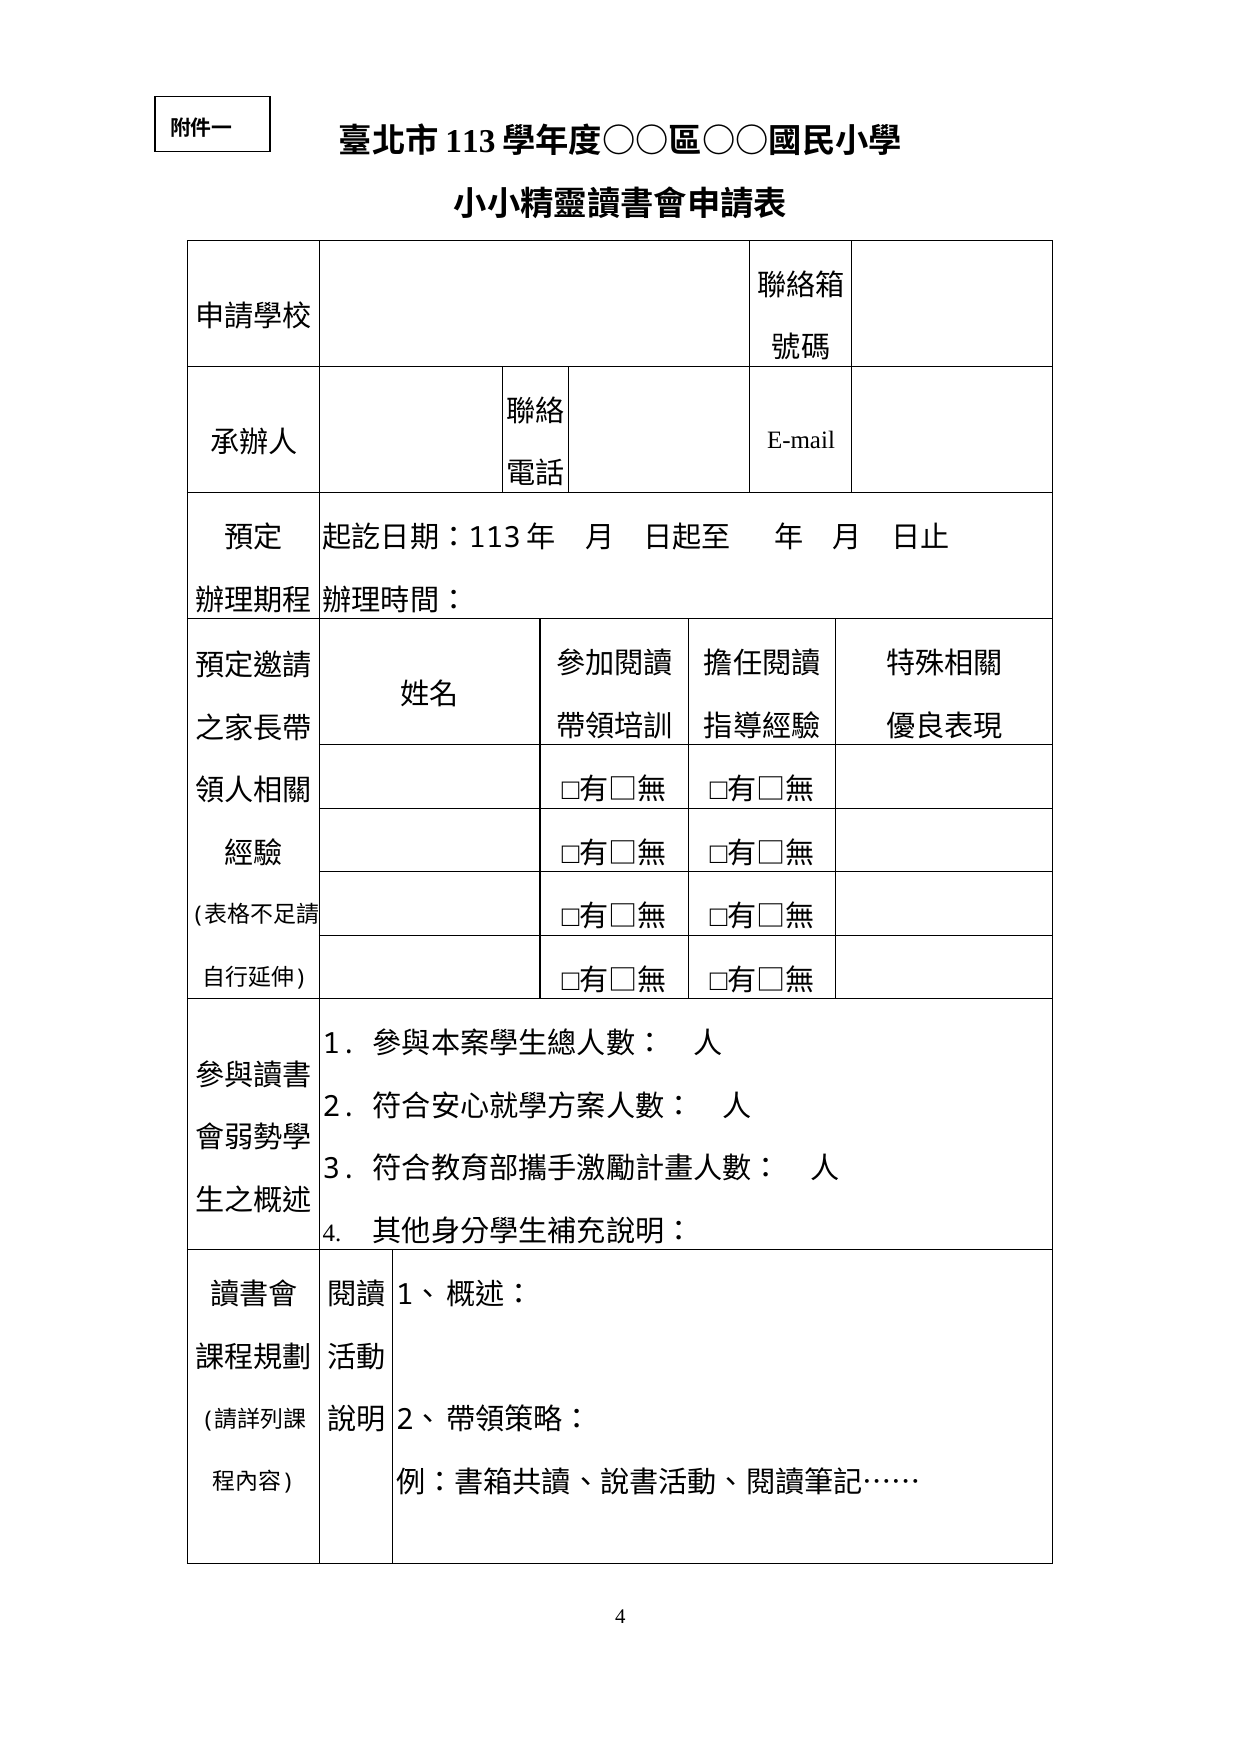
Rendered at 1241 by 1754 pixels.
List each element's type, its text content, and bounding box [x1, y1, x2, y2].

table_cell 參與本案學生總人數： 人 符合安心就學方案人數： 人 符合教育部攜手激勵計畫人數： 人 其他身分學生補充說明： [320, 999, 1052, 1249]
table_cell [320, 745, 539, 808]
table_cell □有□無 [689, 936, 835, 998]
table_cell 姓名 [320, 619, 539, 744]
table_cell 承辦人 [188, 367, 319, 492]
table_cell 參與讀書會弱勢學生之概述 [188, 999, 319, 1249]
table_cell □有□無 [541, 745, 688, 808]
table_cell 聯絡電話 [503, 367, 568, 492]
table_cell □有□無 [689, 809, 835, 871]
table_cell □有□無 [541, 936, 688, 998]
table_header [852, 241, 1052, 366]
table_cell □有□無 [689, 745, 835, 808]
text 臺北市113學年度○○區○○國民小學 [187, 96, 1053, 159]
table_header 聯絡箱號碼 [750, 241, 851, 366]
table_cell 讀書會 課程規劃 (請詳列課程內容) [188, 1250, 319, 1563]
table_cell 特殊相關 優良表現 [836, 619, 1052, 744]
table_cell [320, 809, 539, 871]
table_cell □有□無 [689, 872, 835, 935]
table_cell 擔任閱讀指導經驗 [689, 619, 835, 744]
table_cell [852, 367, 1052, 492]
table_cell [836, 872, 1052, 935]
table_cell [836, 936, 1052, 998]
table_cell 概述： 帶領策略： 例：書箱共讀、說書活動、閱讀筆記…… 實際做法： 讀書會課程表：(可依各校實際需求調整) 校內獎勵方式： 預期成效： [393, 1250, 1052, 1563]
table_cell [320, 936, 539, 998]
table_cell [836, 745, 1052, 808]
table_header [320, 241, 749, 366]
table_cell 預定 辦理期程 [188, 493, 319, 618]
text 小小精靈讀書會申請表 [187, 159, 1053, 221]
table_cell [836, 809, 1052, 871]
table_cell 閱讀活動說明 [320, 1250, 392, 1563]
table_cell 預定邀請之家長帶領人相關經驗 (表格不足請自行延伸) [188, 619, 319, 998]
table_cell [569, 367, 749, 492]
table_cell E-mail [750, 367, 851, 492]
table_cell [320, 872, 539, 935]
table_cell 起訖日期：113年 月 日起至 年 月 日止 辦理時間： [320, 493, 1052, 618]
table_cell [320, 367, 502, 492]
table_cell 參加閱讀帶領培訓 [541, 619, 688, 744]
table_cell □有□無 [541, 872, 688, 935]
table_header 申請學校 [188, 241, 319, 366]
table_cell □有□無 [541, 809, 688, 871]
